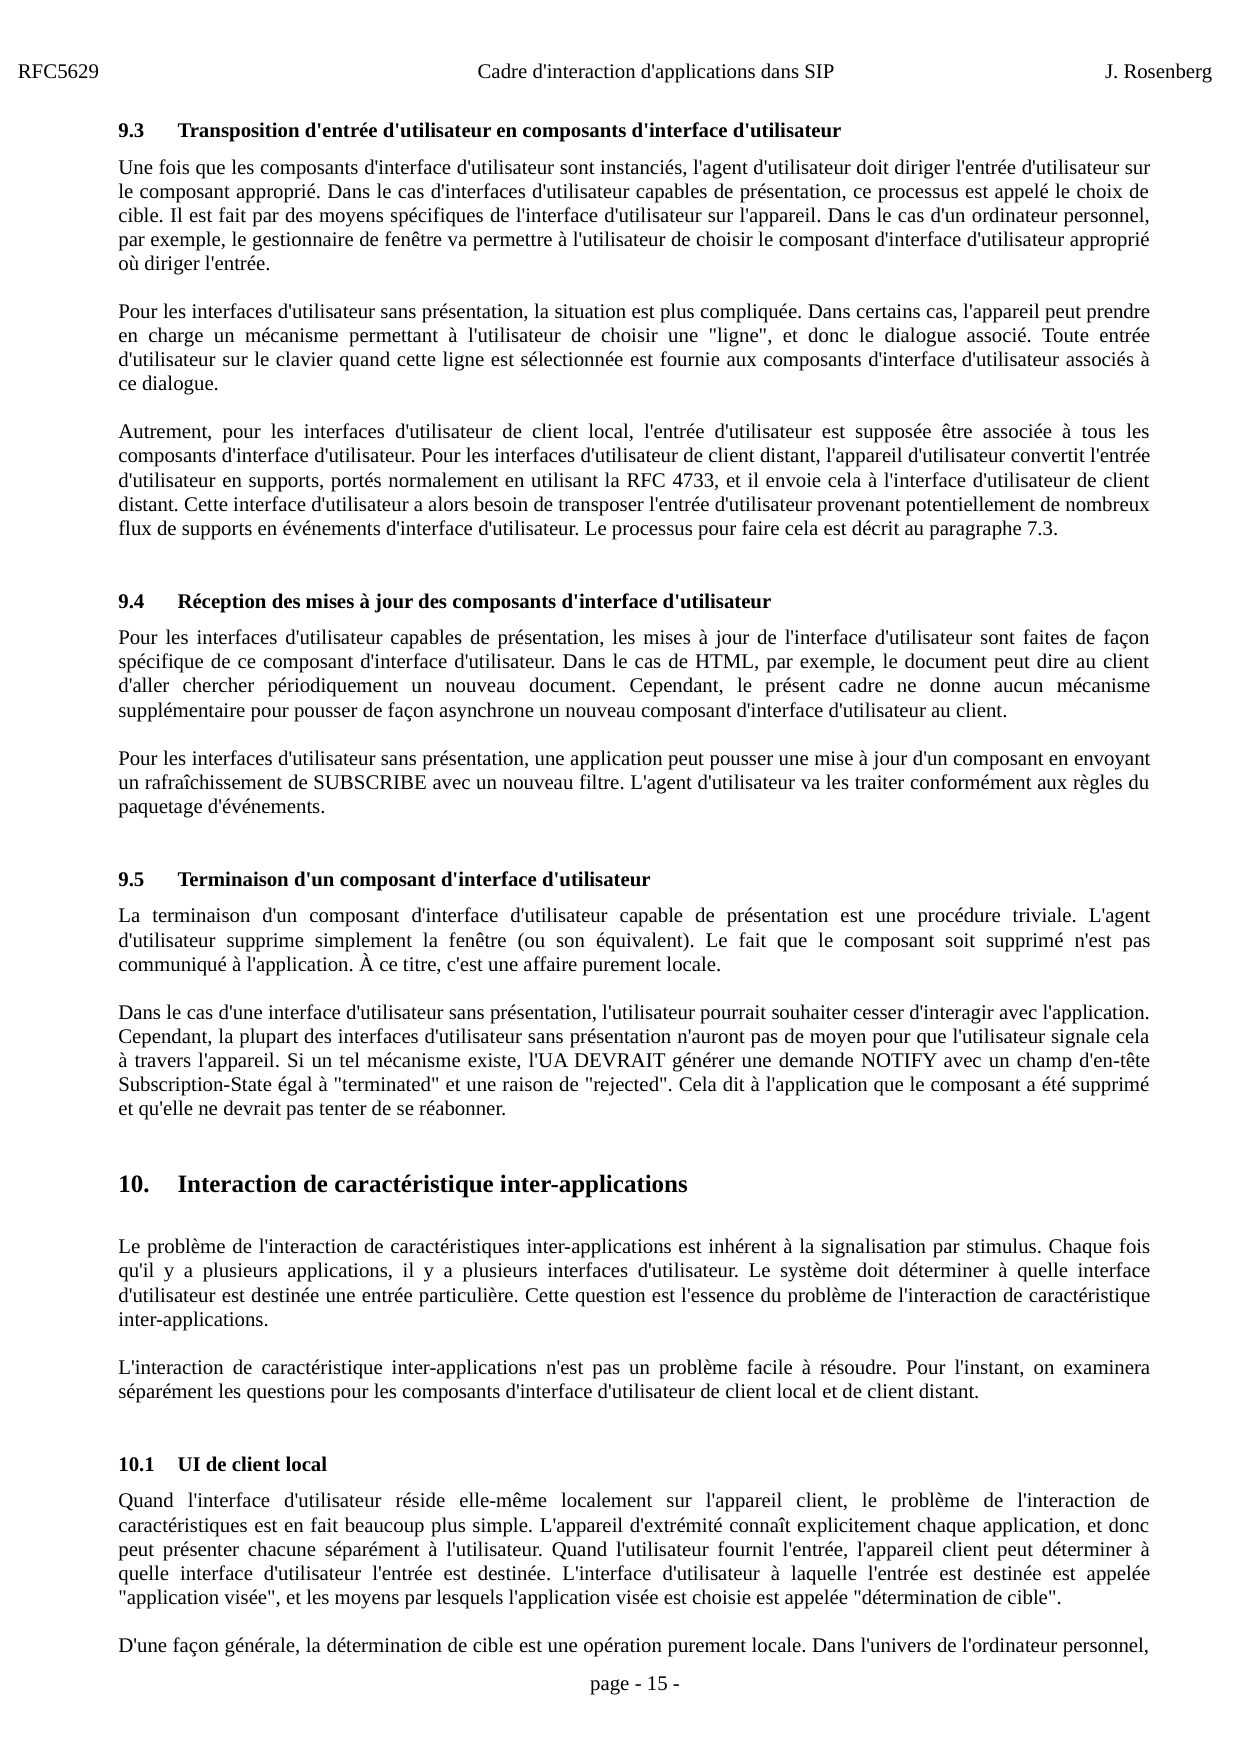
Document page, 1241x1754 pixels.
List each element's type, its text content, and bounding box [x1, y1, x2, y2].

text La terminaison d'un composant d'interface d'utilisateur capable de présentation est une procédure triviale. L'agent d'utilisateur supprime simplement la fenêtre (ou son équivalent). Le fait que le composant soit supprimé n'est pas communiqué à l'application. À ce titre, c'est une affaire purement locale. [118, 903, 1152, 976]
subtitle 9.3 Transposition d'entrée d'utilisateur en composants d'interface d'utilisateur [118, 118, 1152, 142]
text D'une façon générale, la détermination de cible est une opération purement locale. Dans l'univers de l'ordinateur personnel, [118, 1633, 1152, 1657]
subtitle 10.1 UI de client local [118, 1452, 1152, 1476]
subtitle 9.4 Réception des mises à jour des composants d'interface d'utilisateur [118, 589, 1152, 613]
subtitle 10. Interaction de caractéristique inter-applications [118, 1169, 1152, 1198]
subtitle 9.5 Terminaison d'un composant d'interface d'utilisateur [118, 867, 1152, 891]
text Pour les interfaces d'utilisateur capables de présentation, les mises à jour de l'interface d'utilisateur sont faites de façon spécifique de ce composant d'interface d'utilisateur. Dans le cas de HTML, par exemple, le document peut dire au client d'aller chercher périodiquement un nouveau document. Cependant, le présent cadre ne donne aucun mécanisme supplémentaire pour pousser de façon asynchrone un nouveau composant d'interface d'utilisateur au client. [118, 625, 1152, 722]
text Une fois que les composants d'interface d'utilisateur sont instanciés, l'agent d'utilisateur doit diriger l'entrée d'utilisateur sur le composant approprié. Dans le cas d'interfaces d'utilisateur capables de présentation, ce processus est appelé le choix de cible. Il est fait par des moyens spécifiques de l'interface d'utilisateur sur l'appareil. Dans le cas d'un ordinateur personnel, par exemple, le gestionnaire de fenêtre va permettre à l'utilisateur de choisir le composant d'interface d'utilisateur approprié où diriger l'entrée. [118, 155, 1152, 275]
text Dans le cas d'une interface d'utilisateur sans présentation, l'utilisateur pourrait souhaiter cesser d'interagir avec l'application. Cependant, la plupart des interfaces d'utilisateur sans présentation n'auront pas de moyen pour que l'utilisateur signale cela à travers l'appareil. Si un tel mécanisme existe, l'UA DEVRAIT générer une demande NOTIFY avec un champ d'en-tête Subscription-State égal à "terminated" et une raison de "rejected". Cela dit à l'application que le composant a été supprimé et qu'elle ne devrait pas tenter de se réabonner. [118, 1000, 1152, 1120]
text Pour les interfaces d'utilisateur sans présentation, la situation est plus compliquée. Dans certains cas, l'appareil peut prendre en charge un mécanisme permettant à l'utilisateur de choisir une "ligne", et donc le dialogue associé. Toute entrée d'utilisateur sur le clavier quand cette ligne est sélectionnée est fournie aux composants d'interface d'utilisateur associés à ce dialogue. [118, 299, 1152, 395]
text Autrement, pour les interfaces d'utilisateur de client local, l'entrée d'utilisateur est supposée être associée à tous les composants d'interface d'utilisateur. Pour les interfaces d'utilisateur de client distant, l'appareil d'utilisateur convertit l'entrée d'utilisateur en supports, portés normalement en utilisant la RFC 4733, et il envoie cela à l'interface d'utilisateur de client distant. Cette interface d'utilisateur a alors besoin de transposer l'entrée d'utilisateur provenant potentiellement de nombreux flux de supports en événements d'interface d'utilisateur. Le processus pour faire cela est décrit au paragraphe 7.3. [118, 419, 1152, 540]
text L'interaction de caractéristique inter-applications n'est pas un problème facile à résoudre. Pour l'instant, on examinera séparément les questions pour les composants d'interface d'utilisateur de client local et de client distant. [118, 1355, 1152, 1403]
text Pour les interfaces d'utilisateur sans présentation, une application peut pousser une mise à jour d'un composant en envoyant un rafraîchissement de SUBSCRIBE avec un nouveau filtre. L'agent d'utilisateur va les traiter conformément aux règles du paquetage d'événements. [118, 746, 1152, 818]
text Le problème de l'interaction de caractéristiques inter-applications est inhérent à la signalisation par stimulus. Chaque fois qu'il y a plusieurs applications, il y a plusieurs interfaces d'utilisateur. Le système doit déterminer à quelle interface d'utilisateur est destinée une entrée particulière. Cette question est l'essence du problème de l'interaction de caractéristique inter-applications. [118, 1234, 1152, 1331]
text Quand l'interface d'utilisateur réside elle-même localement sur l'appareil client, le problème de l'interaction de caractéristiques est en fait beaucoup plus simple. L'appareil d'extrémité connaît explicitement chaque application, et donc peut présenter chacune séparément à l'utilisateur. Quand l'utilisateur fournit l'entrée, l'appareil client peut déterminer à quelle interface d'utilisateur l'entrée est destinée. L'interface d'utilisateur à laquelle l'entrée est destinée est appelée "application visée", et les moyens par lesquels l'application visée est choisie est appelée "détermination de cible". [118, 1488, 1152, 1609]
